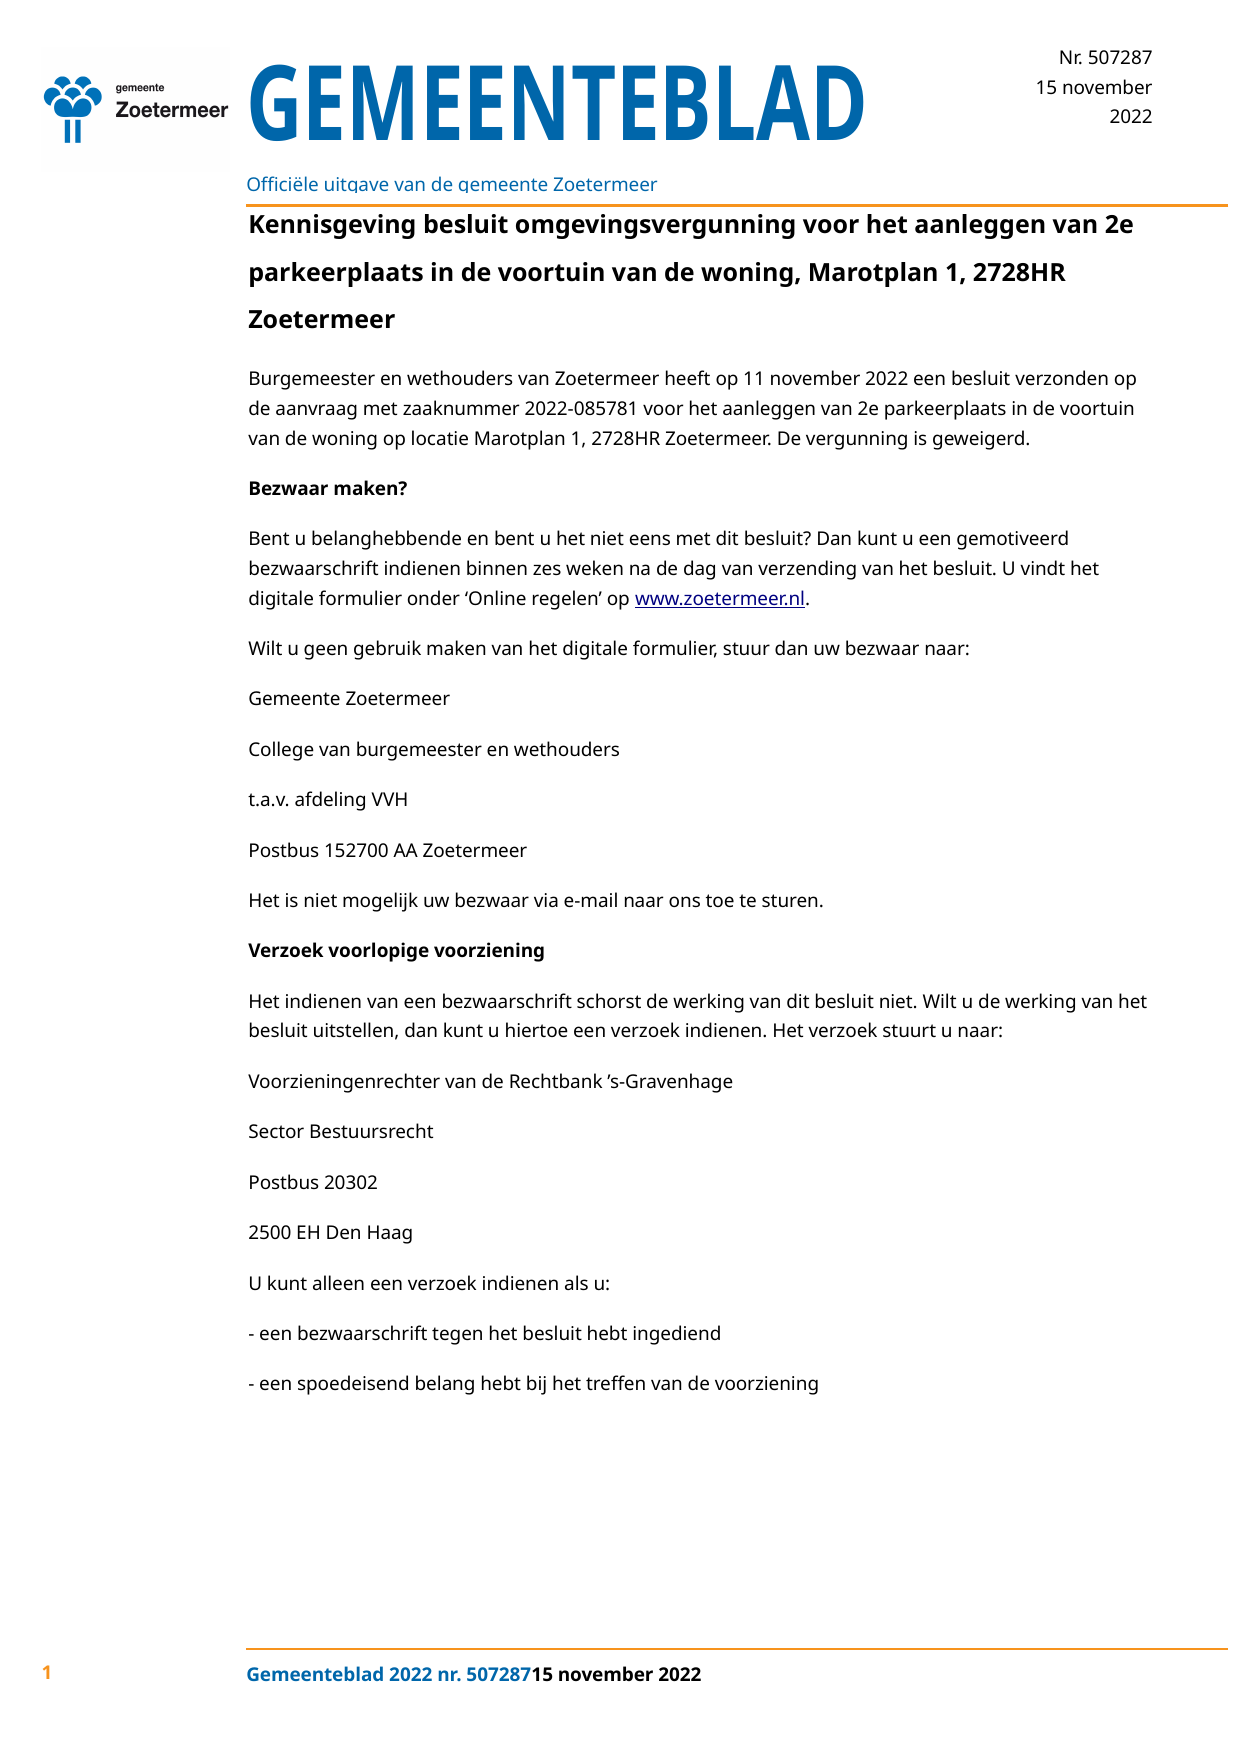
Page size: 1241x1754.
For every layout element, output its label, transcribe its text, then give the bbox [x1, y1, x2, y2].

text 2500 EH Den Haag [248, 1219, 1152, 1245]
text Bent u belanghebbende en bent u het niet eens met dit besluit? Dan kunt u een gemotiveerd bezwaarschrift indienen binnen zes weken na de dag van verzending van het besluit. U vindt het digitale formulier onder ‘Online regelen’ op www.zoetermeer.nl. [248, 526, 1152, 610]
text Het indienen van een bezwaarschrift schorst de werking van dit besluit niet. Wilt u de werking van het besluit uitstellen, dan kunt u hiertoe een verzoek indienen. Het verzoek stuurt u naar: [248, 988, 1152, 1043]
text - een bezwaarschrift tegen het besluit hebt ingediend [248, 1320, 1152, 1346]
text U kunt alleen een verzoek indienen als u: [248, 1270, 1152, 1295]
text Postbus 152700 AA Zoetermeer [248, 837, 1152, 862]
picture [41, 47, 231, 172]
text Kennisgeving besluit omgevingsvergunning voor het aanleggen van 2e parkeerplaats in de voortuin van de woning, Marotplan 1, 2728HR Zoetermeer [248, 207, 1152, 336]
text Sector Bestuursrecht [248, 1118, 1152, 1144]
text Het is niet mogelijk uw bezwaar via e-mail naar ons toe te sturen. [248, 887, 1152, 913]
text Gemeente Zoetermeer [248, 686, 1152, 711]
text Wilt u geen gebruik maken van het digitale formulier, stuur dan uw bezwaar naar: [248, 635, 1152, 661]
text Voorzieningenrechter van de Rechtbank ’s-Gravenhage [248, 1068, 1152, 1094]
text Burgemeester en wethouders van Zoetermeer heeft op 11 november 2022 een besluit verzonden op de aanvraag met zaaknummer 2022-085781 voor het aanleggen van 2e parkeerplaats in de voortuin van de woning op locatie Marotplan 1, 2728HR Zoetermeer. De vergunning is geweigerd. [248, 366, 1152, 450]
text Bezwaar maken? [248, 475, 1152, 501]
text Postbus 20302 [248, 1169, 1152, 1194]
text College van burgemeester en wethouders [248, 736, 1152, 762]
text - een spoedeisend belang hebt bij het treffen van de voorziening [248, 1371, 1152, 1396]
text Verzoek voorlopige voorziening [248, 938, 1152, 963]
text t.a.v. afdeling VVH [248, 786, 1152, 812]
